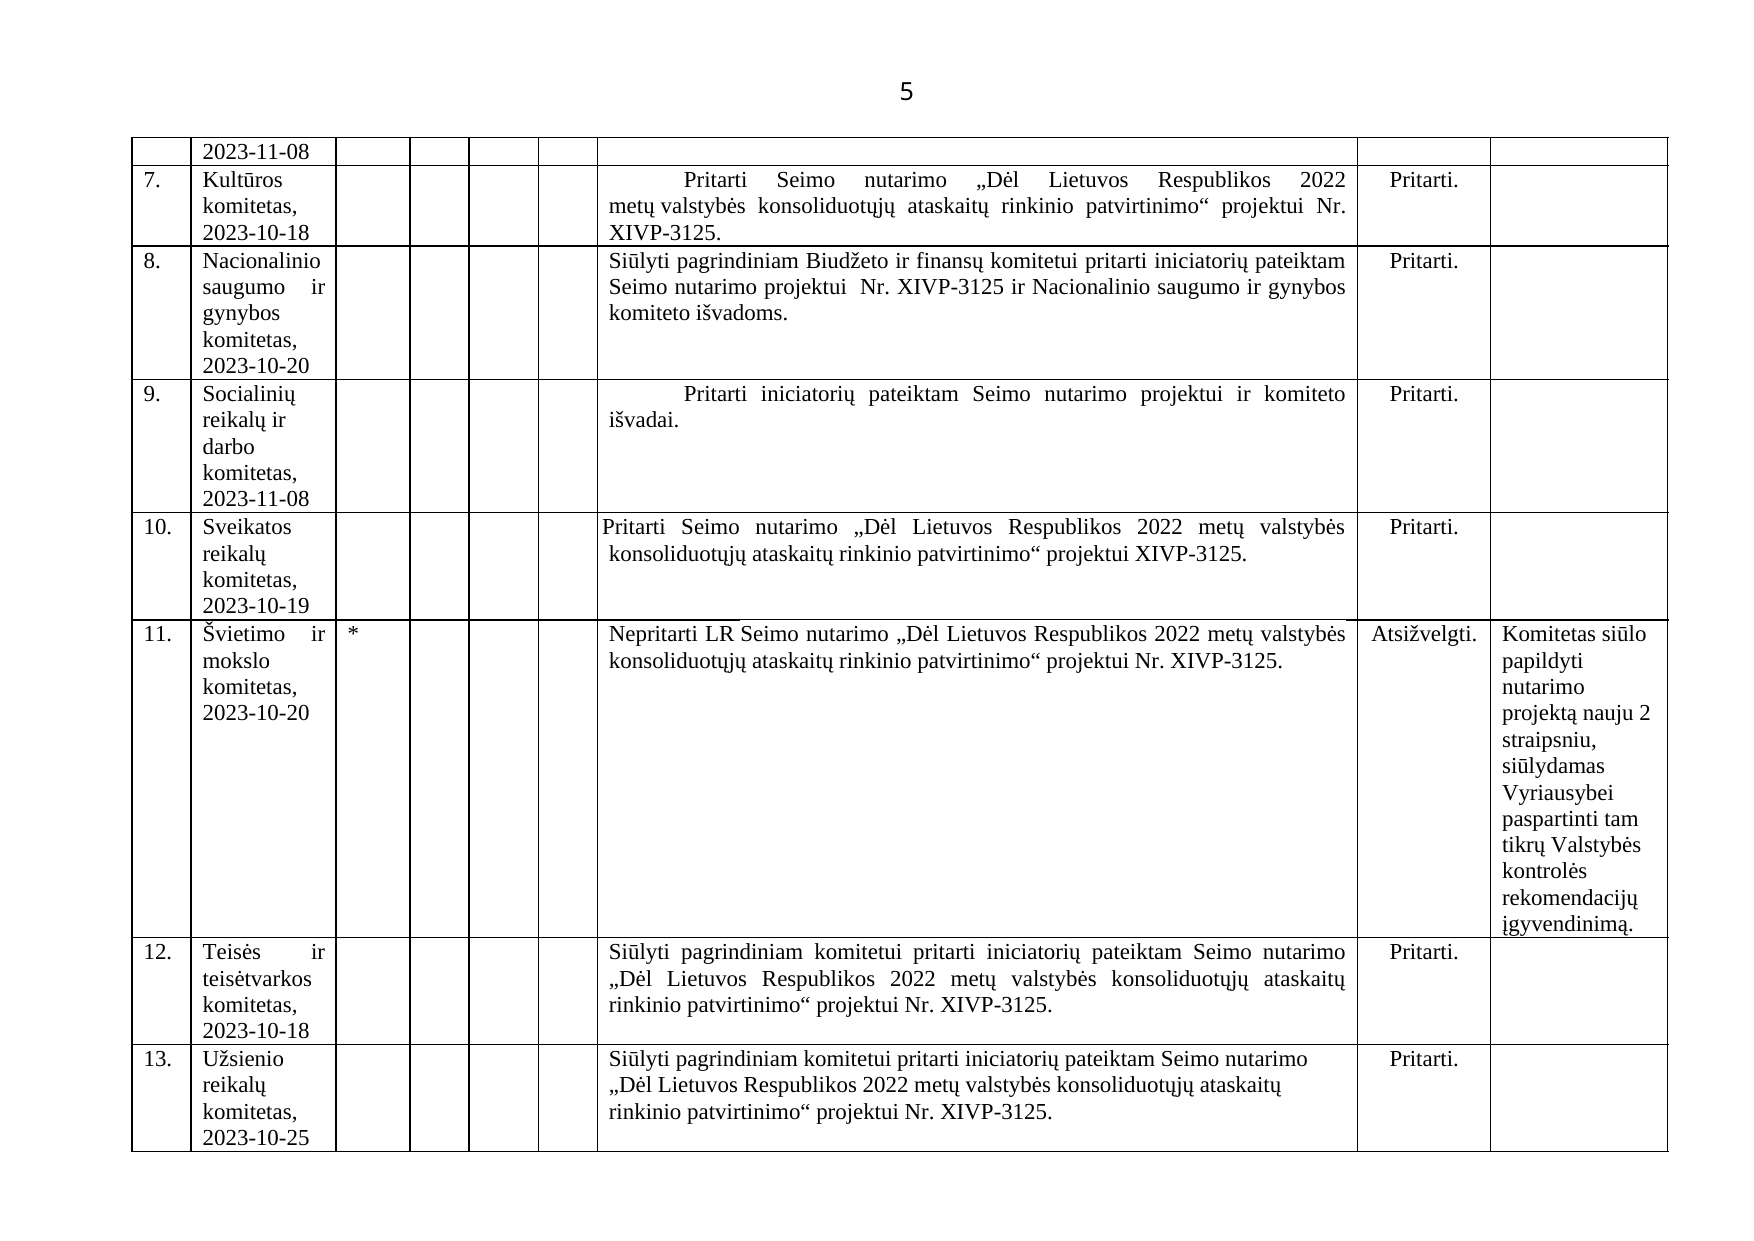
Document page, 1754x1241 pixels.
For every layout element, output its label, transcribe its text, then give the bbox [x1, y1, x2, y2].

table_cell * [337, 621, 409, 937]
table_cell [1358, 138, 1490, 164]
table_cell [411, 247, 468, 378]
table_cell Užsienio reikalų komitetas, 2023-10-25 [192, 1045, 335, 1151]
table_cell [337, 380, 409, 512]
table_cell Siūlyti pagrindiniam komitetui pritarti iniciatorių pateiktam Seimo nutarimo „Dėl Lietuvos Respublikos 2022 metų valstybės konsoliduotųjų ataskaitų rinkinio patvirtinimo“ projektui Nr. XIVP-3125. [598, 938, 1357, 1044]
table_cell [1491, 1045, 1667, 1151]
table_cell Siūlyti pagrindiniam komitetui pritarti iniciatorių pateiktam Seimo nutarimo „Dėl Lietuvos Respublikos 2022 metų valstybės konsoliduotųjų ataskaitų rinkinio patvirtinimo“ projektui Nr. XIVP-3125. [598, 1045, 1357, 1151]
table_cell [337, 513, 409, 619]
table_cell [470, 380, 538, 512]
table_cell Pritarti. [1358, 1045, 1490, 1151]
table_cell [411, 380, 468, 512]
table_cell [539, 166, 597, 245]
table_cell [1491, 166, 1667, 245]
table_cell [1491, 513, 1667, 619]
table_cell [470, 166, 538, 245]
table_cell [470, 1045, 538, 1151]
table_cell 12. [133, 938, 190, 1044]
table_cell [411, 1045, 468, 1151]
table_cell Pritarti. [1358, 513, 1490, 619]
table_cell Sveikatos reikalų komitetas, 2023-10-19 [192, 513, 335, 619]
table_cell 13. [133, 1045, 190, 1151]
table_cell Pritarti Seimo nutarimo „Dėl Lietuvos Respublikos 2022 metų valstybės konsoliduotųjų ataskaitų rinkinio patvirtinimo“ projektui Nr. XIVP-3125. [598, 166, 1357, 245]
table_cell [539, 247, 597, 378]
table_cell Pritarti. [1358, 380, 1490, 512]
table_cell [470, 138, 538, 164]
table_cell [411, 138, 468, 164]
table_cell [470, 247, 538, 378]
table_cell [539, 938, 597, 1044]
table_cell Nepritarti LR Seimo nutarimo „Dėl Lietuvos Respublikos 2022 metų valstybės konsoliduotųjų ataskaitų rinkinio patvirtinimo“ projektui Nr. XIVP-3125. [598, 621, 1357, 937]
table_cell [337, 166, 409, 245]
table_cell Pritarti Seimo nutarimo „Dėl Lietuvos Respublikos 2022 metų valstybės konsoliduotųjų ataskaitų rinkinio patvirtinimo“ projektui XIVP-3125. [598, 513, 1357, 619]
table_cell [1491, 380, 1667, 512]
table_cell [337, 1045, 409, 1151]
table_cell Pritarti. [1358, 247, 1490, 378]
table_cell Teisės ir teisėtvarkos komitetas, 2023-10-18 [192, 938, 335, 1044]
table_cell Švietimo ir mokslo komitetas, 2023-10-20 [192, 621, 335, 937]
table_cell Nacionalinio saugumo ir gynybos komitetas, 2023-10-20 [192, 247, 335, 378]
table_cell Pritarti. [1358, 938, 1490, 1044]
table_cell 2023-11-08 [192, 138, 335, 164]
table_cell Pritarti. [1358, 166, 1490, 245]
table_cell [470, 513, 538, 619]
table_cell Komitetas siūlo papildyti nutarimo projektą nauju 2 straipsniu, siūlydamas Vyriausybei paspartinti tam tikrų Valstybės kontrolės rekomendacijų įgyvendinimą. [1491, 621, 1667, 937]
table_cell [411, 166, 468, 245]
table_cell Atsižvelgti. [1358, 621, 1490, 937]
table_cell Kultūros komitetas, 2023-10-18 [192, 166, 335, 245]
table_cell [598, 138, 1357, 164]
table_cell [1491, 138, 1667, 164]
table_cell [337, 247, 409, 378]
table_cell [539, 380, 597, 512]
table_cell 10. [133, 513, 190, 619]
table_cell [411, 938, 468, 1044]
table_cell [133, 138, 190, 164]
table_cell Siūlyti pagrindiniam Biudžeto ir finansų komitetui pritarti iniciatorių pateiktam Seimo nutarimo projektui Nr. XIVP-3125 ir Nacionalinio saugumo ir gynybos komiteto išvadoms. [598, 247, 1357, 378]
table_cell [539, 138, 597, 164]
table_cell 11. [133, 621, 190, 937]
table_cell [411, 513, 468, 619]
table_cell [470, 621, 538, 937]
table_cell 8. [133, 247, 190, 378]
table_cell [470, 938, 538, 1044]
table_cell 7. [133, 166, 190, 245]
table_cell [411, 621, 468, 937]
table_cell Pritarti iniciatorių pateiktam Seimo nutarimo projektui ir komiteto išvadai. [598, 380, 1357, 512]
table_cell Socialinių reikalų ir darbo komitetas, 2023-11-08 [192, 380, 335, 512]
table_cell 9. [133, 380, 190, 512]
table_cell [337, 138, 409, 164]
table_cell [337, 938, 409, 1044]
table_cell [539, 1045, 597, 1151]
table_cell [539, 621, 597, 937]
table_cell [1491, 247, 1667, 378]
table_cell [1491, 938, 1667, 1044]
table_cell [539, 513, 597, 619]
